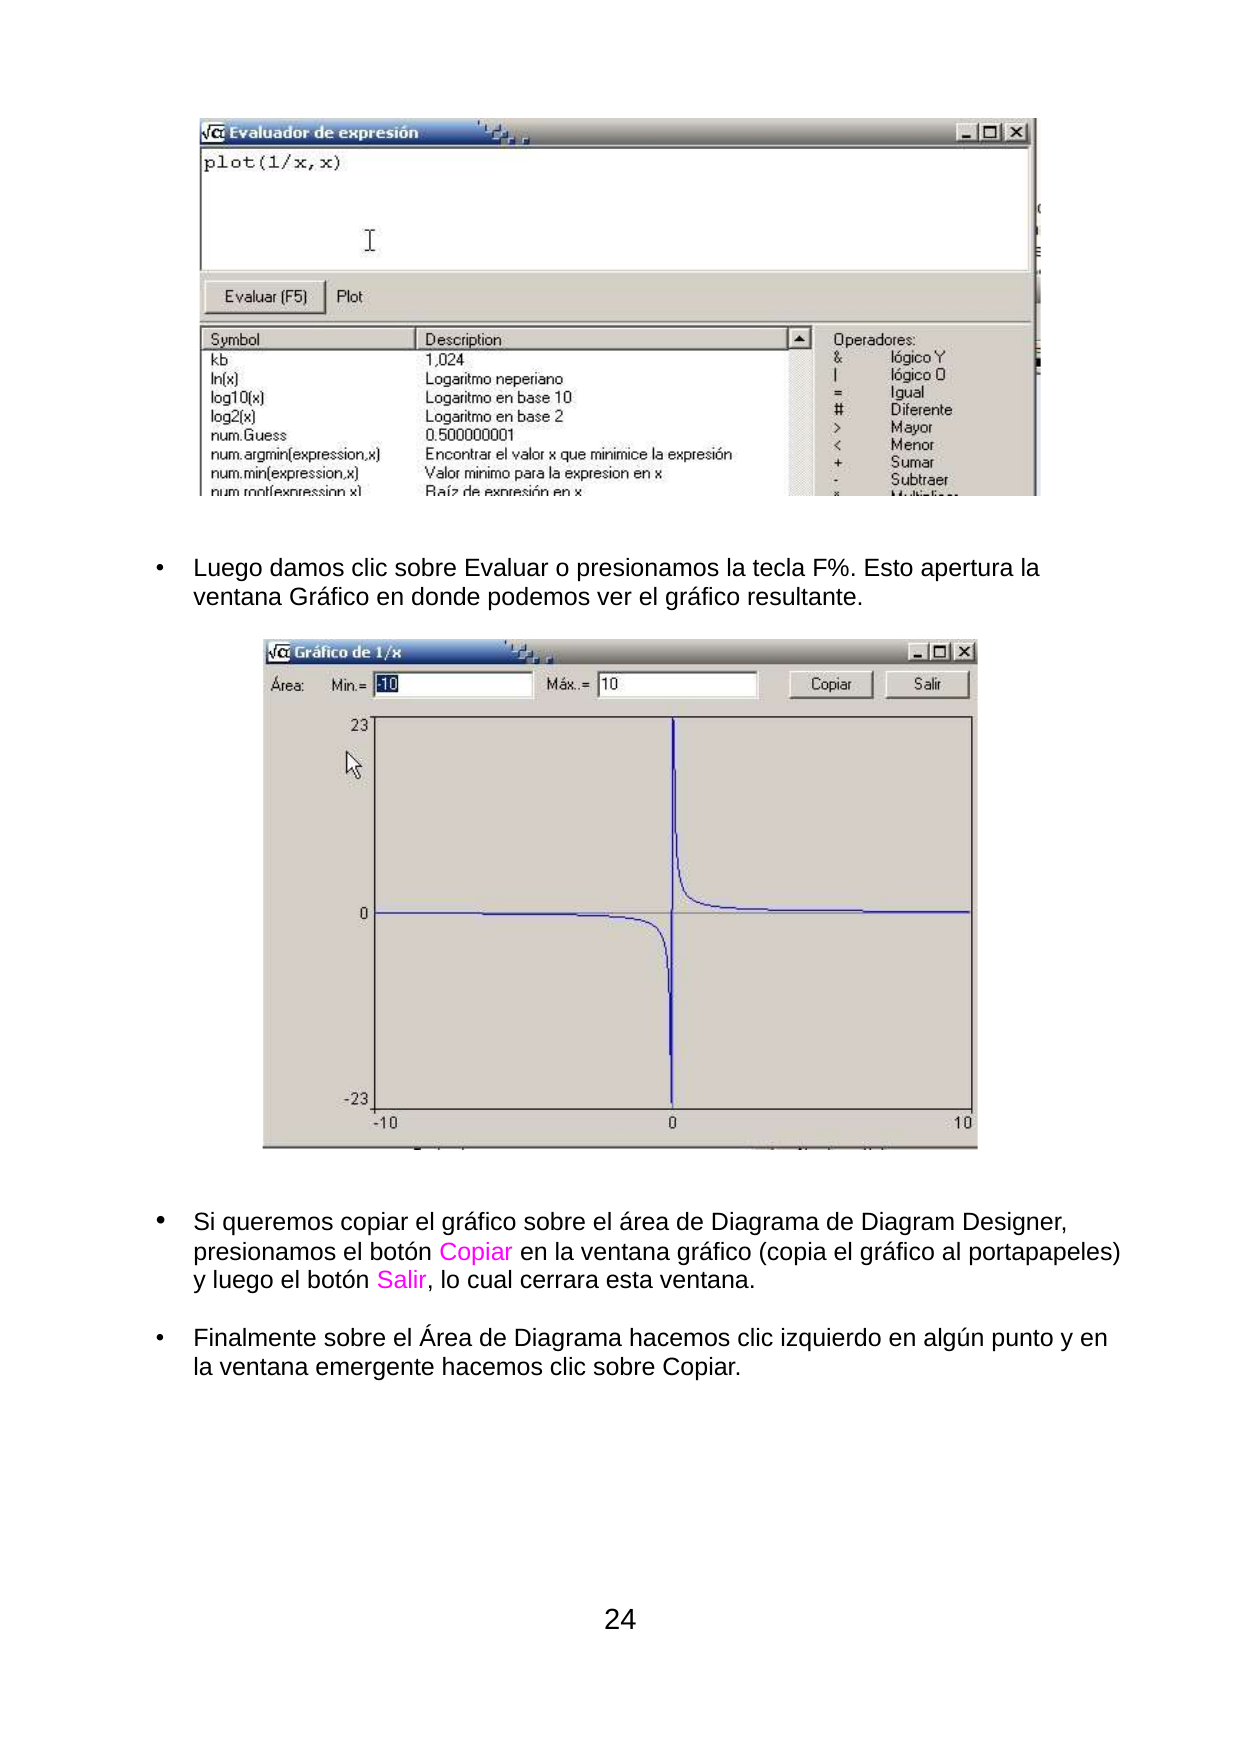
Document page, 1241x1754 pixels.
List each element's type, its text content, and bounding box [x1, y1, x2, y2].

picture [199, 118, 1041, 496]
picture [262, 639, 978, 1150]
list Si queremos copiar el gráfico sobre el área de Diagrama de Diagram Designer, presionamos el botón Copiar en la ventana gráfico (copia el gráfico al portapapeles) y luego el botón Salir, lo cual cerrara esta ventana. [156, 1207, 1122, 1294]
list Luego damos clic sobre Evaluar o presionamos la tecla F%. Esto apertura la ventana Gráfico en donde podemos ver el gráfico resultante. [156, 553, 1122, 611]
list Finalmente sobre el Área de Diagrama hacemos clic izquierdo en algún punto y en la ventana emergente hacemos clic sobre Copiar. [156, 1323, 1122, 1380]
